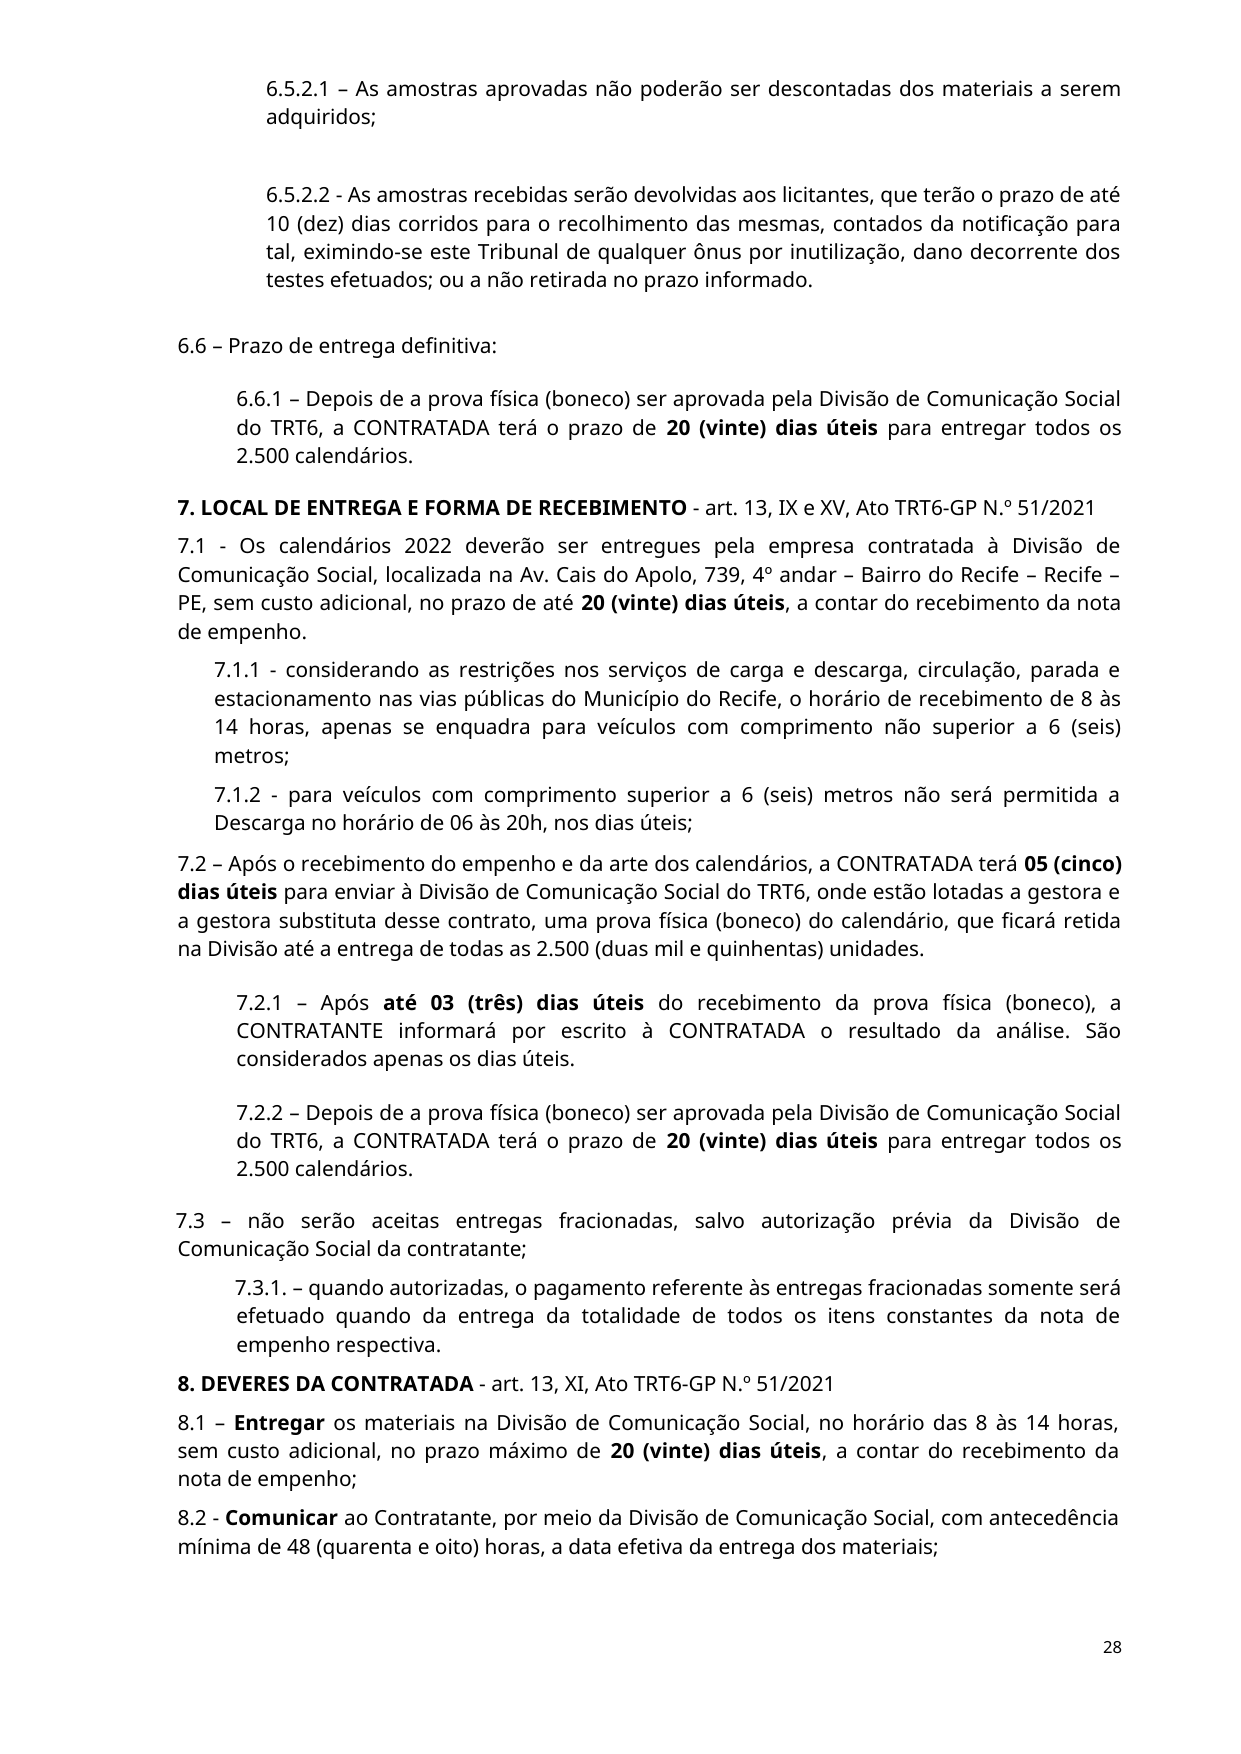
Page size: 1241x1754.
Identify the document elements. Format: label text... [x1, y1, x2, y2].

text 7.2 – Após o recebimento do empenho e da arte dos calendários, a CONTRATADA terá 05 (cinco) dias úteis para enviar à Divisão de Comunicação Social do TRT6, onde estão lotadas a gestora e a gestora substituta desse contrato, uma prova física (boneco) do calendário, que ficará retida na Divisão até a entrega de todas as 2.500 (duas mil e quinhentas) unidades. [177, 849, 1122, 963]
text 8.2 - Comunicar ao Contratante, por meio da Divisão de Comunicação Social, com antecedência mínima de 48 (quarenta e oito) horas, a data efetiva da entrega dos materiais; [177, 1503, 1120, 1560]
text 7.2.2 – Depois de a prova física (boneco) ser aprovada pela Divisão de Comunicação Social do TRT6, a CONTRATADA terá o prazo de 20 (vinte) dias úteis para entregar todos os 2.500 calendários. [236, 1098, 1122, 1183]
text 7.2.1 – Após até 03 (três) dias úteis do recebimento da prova física (boneco), a CONTRATANTE informará por escrito à CONTRATADA o resultado da análise. São considerados apenas os dias úteis. [236, 988, 1122, 1073]
text 6.5.2.2 - As amostras recebidas serão devolvidas aos licitantes, que terão o prazo de até 10 (dez) dias corridos para o recolhimento das mesmas, contados da notificação para tal, eximindo-se este Tribunal de qualquer ônus por inutilização, dano decorrente dos testes efetuados; ou a não retirada no prazo informado. [266, 180, 1122, 294]
text 6.6.1 – Depois de a prova física (boneco) ser aprovada pela Divisão de Comunicação Social do TRT6, a CONTRATADA terá o prazo de 20 (vinte) dias úteis para entregar todos os 2.500 calendários. [236, 384, 1122, 470]
text 7.1.2 - para veículos com comprimento superior a 6 (seis) metros não será permitida a Descarga no horário de 06 às 20h, nos dias úteis; [214, 780, 1122, 837]
text 7.1 - Os calendários 2022 deverão ser entregues pela empresa contratada à Divisão de Comunicação Social, localizada na Av. Cais do Apolo, 739, 4º andar – Bairro do Recife – Recife – PE, sem custo adicional, no prazo de até 20 (vinte) dias úteis, a contar do recebimento da nota de empenho. [177, 531, 1122, 645]
text 7.3.1. – quando autorizadas, o pagamento referente às entregas fracionadas somente será efetuado quando da entrega da totalidade de todos os itens constantes da nota de empenho respectiva. [234, 1273, 1122, 1358]
text 7.3 – não serão aceitas entregas fracionadas, salvo autorização prévia da Divisão de Comunicação Social da contratante; [175, 1206, 1122, 1263]
text 8. DEVERES DA CONTRATADA - art. 13, XI, Ato TRT6-GP N.º 51/2021 [177, 1369, 1122, 1397]
text 7. LOCAL DE ENTREGA E FORMA DE RECEBIMENTO - art. 13, IX e XV, Ato TRT6-GP N.º 51/2021 [177, 493, 1122, 521]
text 6.6 – Prazo de entrega definitiva: [177, 331, 1122, 360]
text 8.1 – Entregar os materiais na Divisão de Comunicação Social, no horário das 8 às 14 horas, sem custo adicional, no prazo máximo de 20 (vinte) dias úteis, a contar do recebimento da nota de empenho; [177, 1408, 1120, 1493]
text 6.5.2.1 – As amostras aprovadas não poderão ser descontadas dos materiais a serem adquiridos; [266, 74, 1122, 131]
text 7.1.1 - considerando as restrições nos serviços de carga e descarga, circulação, parada e estacionamento nas vias públicas do Município do Recife, o horário de recebimento de 8 às 14 horas, apenas se enquadra para veículos com comprimento não superior a 6 (seis) metros; [214, 656, 1122, 769]
